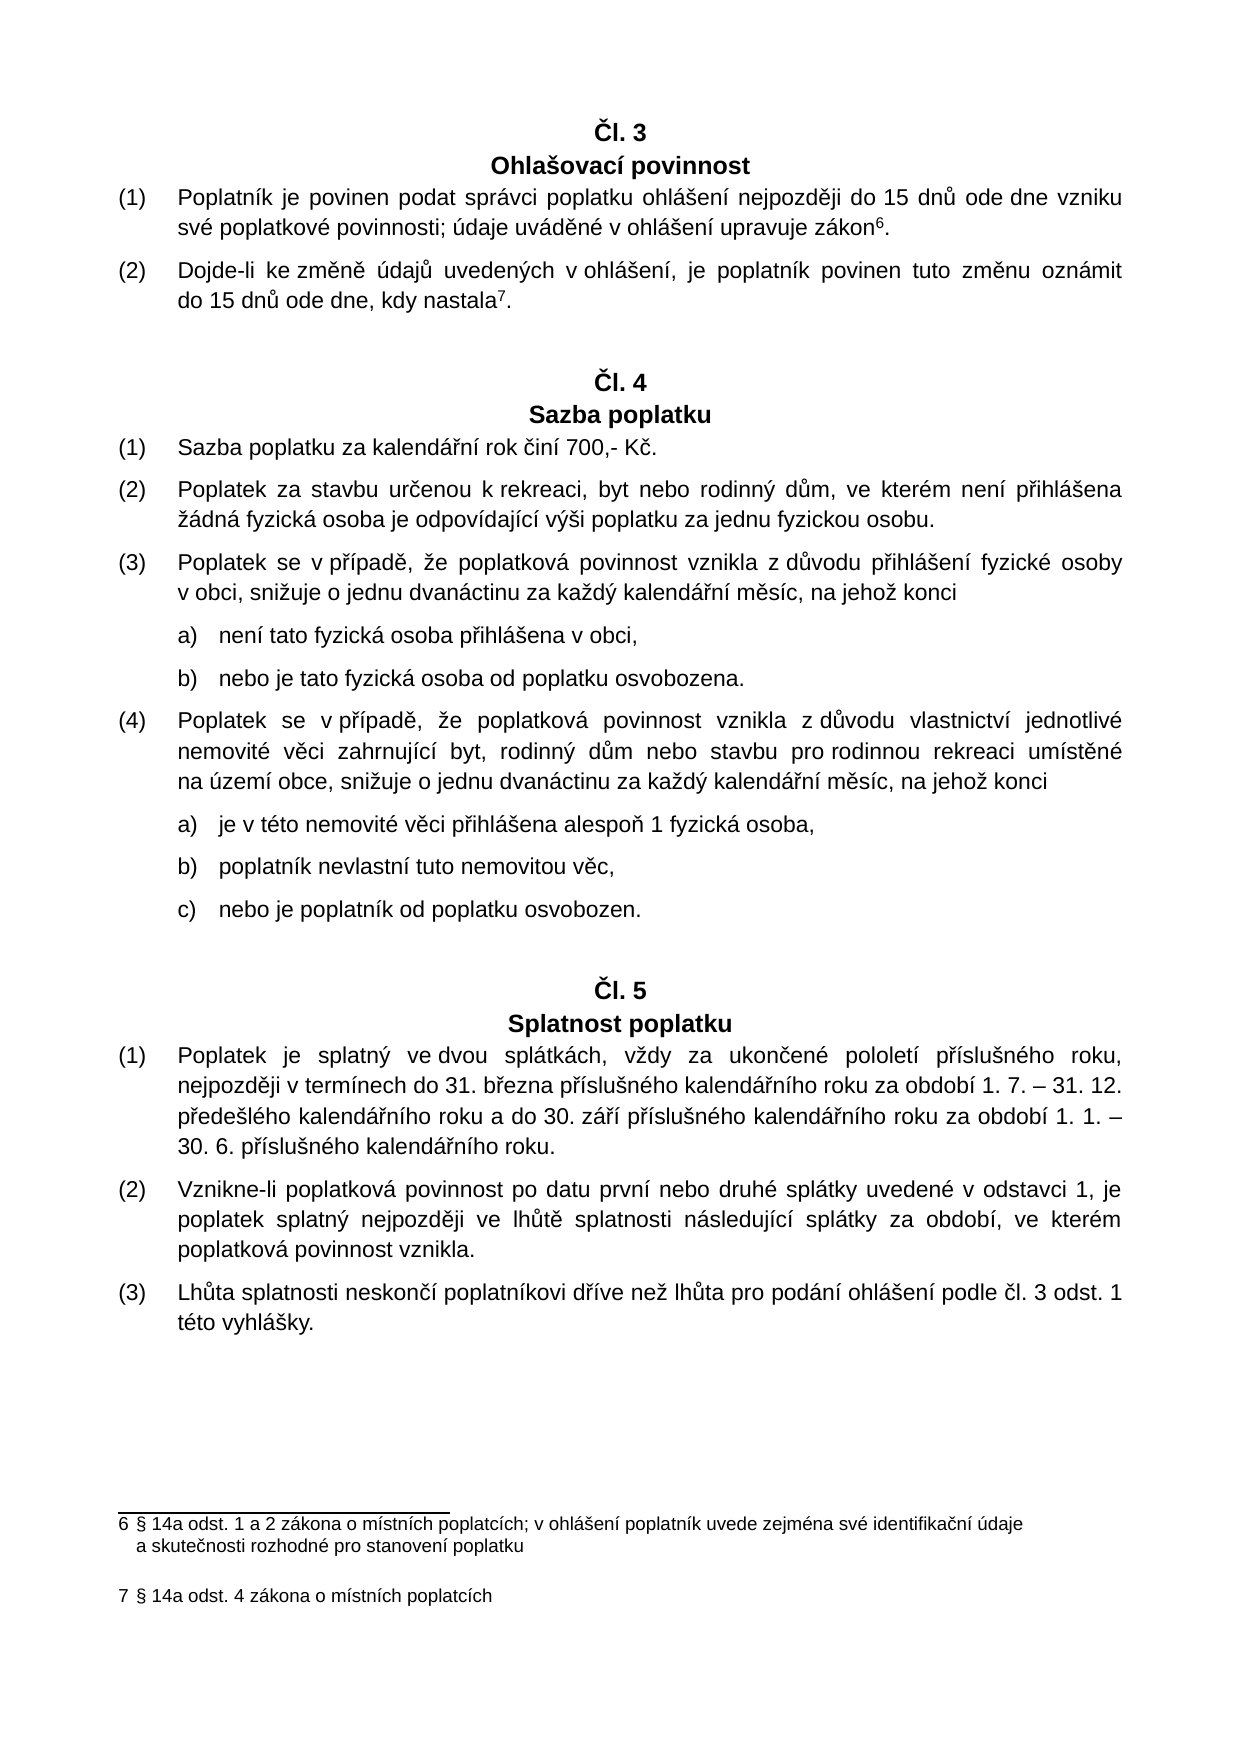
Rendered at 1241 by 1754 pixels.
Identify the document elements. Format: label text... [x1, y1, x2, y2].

list Lhůta splatnosti neskončí poplatníkovi dříve než lhůta pro podání ohlášení podle čl. 3 odst. 1 této vyhlášky. [118, 1279, 1122, 1335]
list Vznikne-li poplatková povinnost po datu první nebo druhé splátky uvedené v odstavci 1, je poplatek splatný nejpozději ve lhůtě splatnosti následující splátky za období, ve kterém poplatková povinnost vznikla. [118, 1176, 1122, 1262]
list § 14a odst. 1 a 2 zákona o místních poplatcích; v ohlášení poplatník uvede zejména své identifikační údaje a skutečnosti rozhodné pro stanovení poplatku [118, 1513, 1122, 1556]
list Poplatek se v případě, že poplatková povinnost vznikla z důvodu vlastnictví jednotlivé nemovité věci zahrnující byt, rodinný dům nebo stavbu pro rodinnou rekreaci umístěné na území obce, snižuje o jednu dvanáctinu za každý kalendářní měsíc, na jehož konci [118, 707, 1122, 794]
list Poplatek se v případě, že poplatková povinnost vznikla z důvodu přihlášení fyzické osoby v obci, snižuje o jednu dvanáctinu za každý kalendářní měsíc, na jehož konci [118, 549, 1122, 606]
list je v této nemovité věci přihlášena alespoň 1 fyzická osoba, [177, 811, 1122, 837]
list nebo je poplatník od poplatku osvobozen. [177, 896, 1122, 922]
list Poplatek je splatný ve dvou splátkách, vždy za ukončené pololetí příslušného roku, nejpozději v termínech do 31. března příslušného kalendářního roku za období 1. 7. – 31. 12. předešlého kalendářního roku a do 30. září příslušného kalendářního roku za období 1. 1. – 30. 6. příslušného kalendářního roku. [118, 1042, 1122, 1159]
list není tato fyzická osoba přihlášena v obci, [177, 622, 1122, 648]
list Poplatník je povinen podat správci poplatku ohlášení nejpozději do 15 dnů ode dne vzniku své poplatkové povinnosti; údaje uváděné v ohlášení upravuje zákon. [118, 184, 1122, 241]
subtitle Čl. 5 Splatnost poplatku [118, 976, 1122, 1038]
list nebo je tato fyzická osoba od poplatku osvobozena. [177, 665, 1122, 691]
list Poplatek za stavbu určenou k rekreaci, byt nebo rodinný dům, ve kterém není přihlášena žádná fyzická osoba je odpovídající výši poplatku za jednu fyzickou osobu. [118, 476, 1122, 533]
subtitle Čl. 4 Sazba poplatku [118, 367, 1122, 429]
list Sazba poplatku za kalendářní rok činí 700,- Kč. [118, 433, 1122, 460]
subtitle Čl. 3 Ohlašovací povinnost [118, 118, 1122, 180]
list Dojde-li ke změně údajů uvedených v ohlášení, je poplatník povinen tuto změnu oznámit do 15 dnů ode dne, kdy nastala. [118, 257, 1122, 314]
list poplatník nevlastní tuto nemovitou věc, [177, 853, 1122, 880]
list § 14a odst. 4 zákona o místních poplatcích [118, 1585, 1122, 1607]
